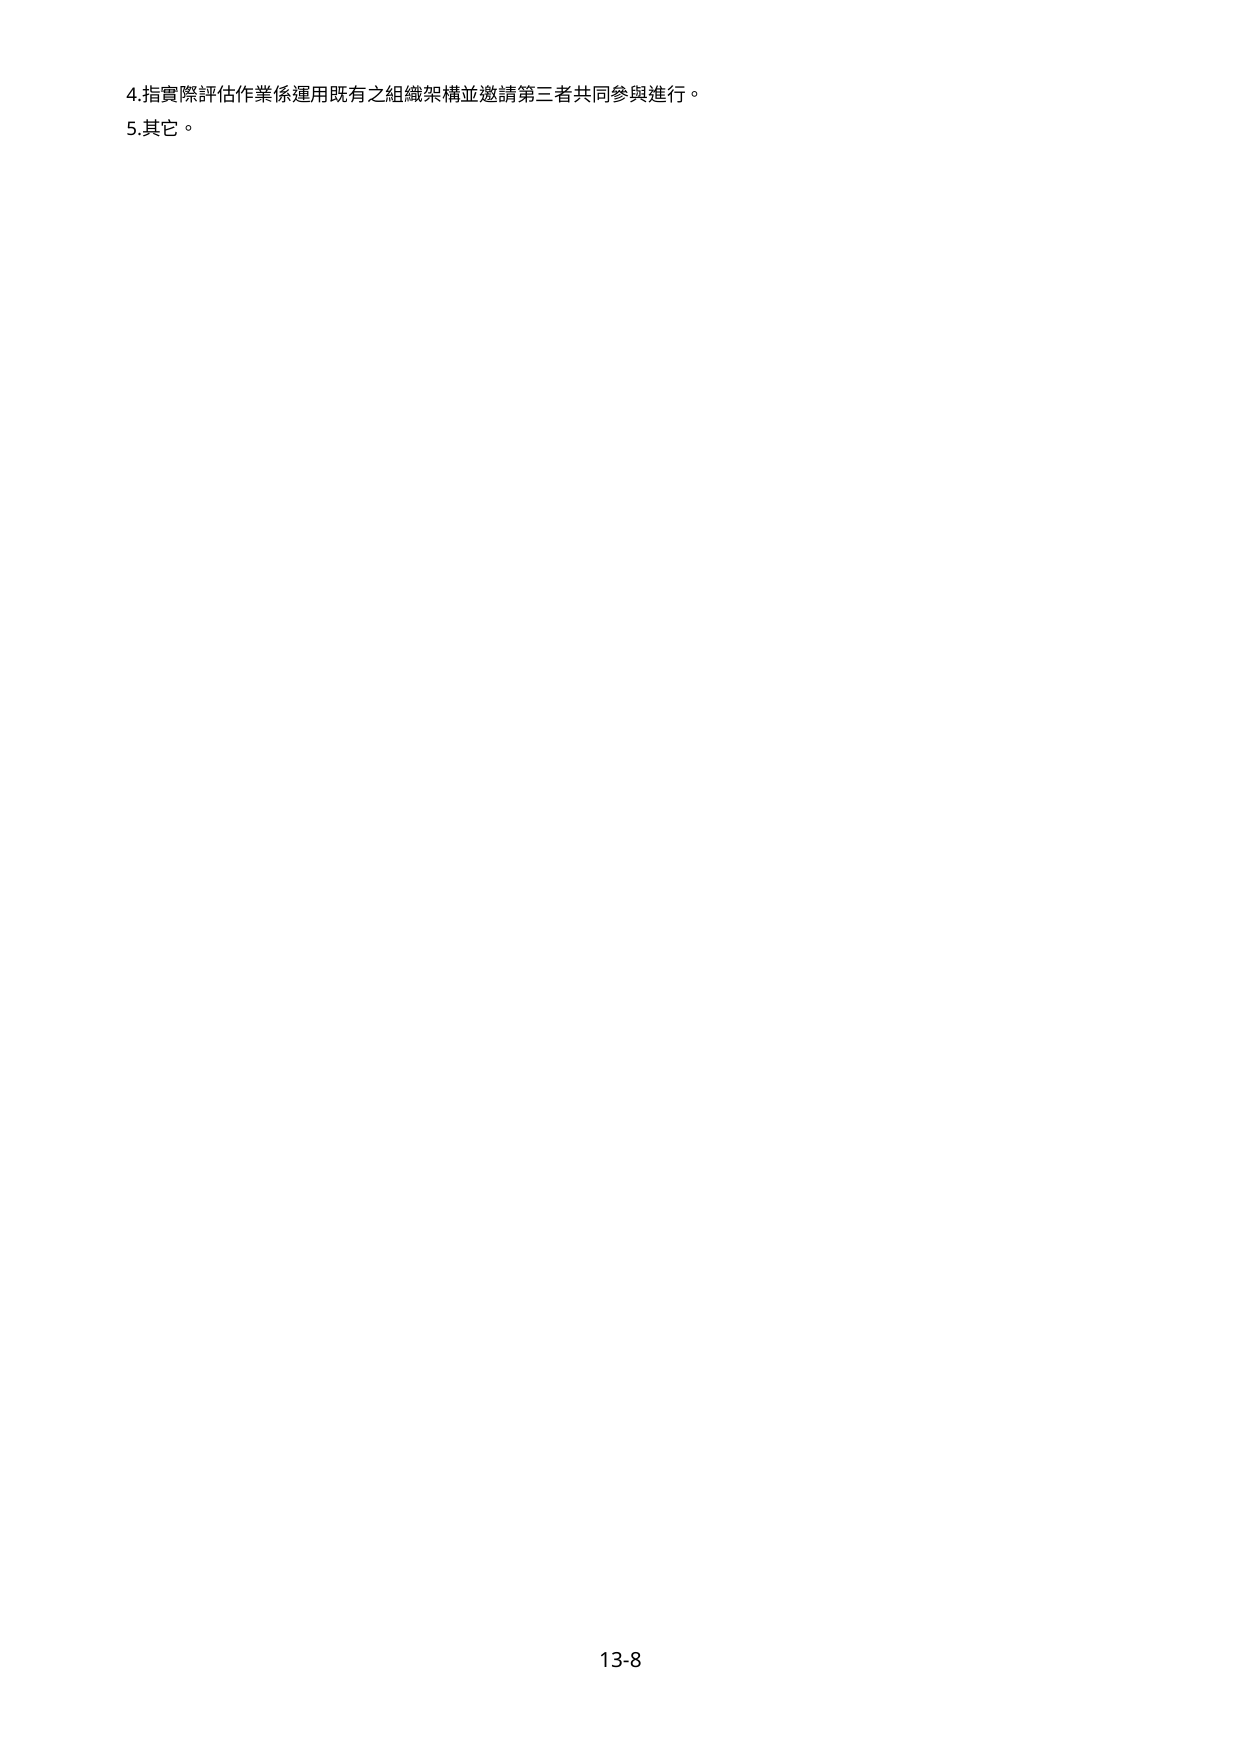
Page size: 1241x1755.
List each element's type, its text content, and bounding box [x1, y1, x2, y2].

text 4.指實際評估作業係運用既有之組織架構並邀請第三者共同參與進行。 [89, 75, 1152, 108]
text 5.其它。 [89, 108, 1152, 142]
